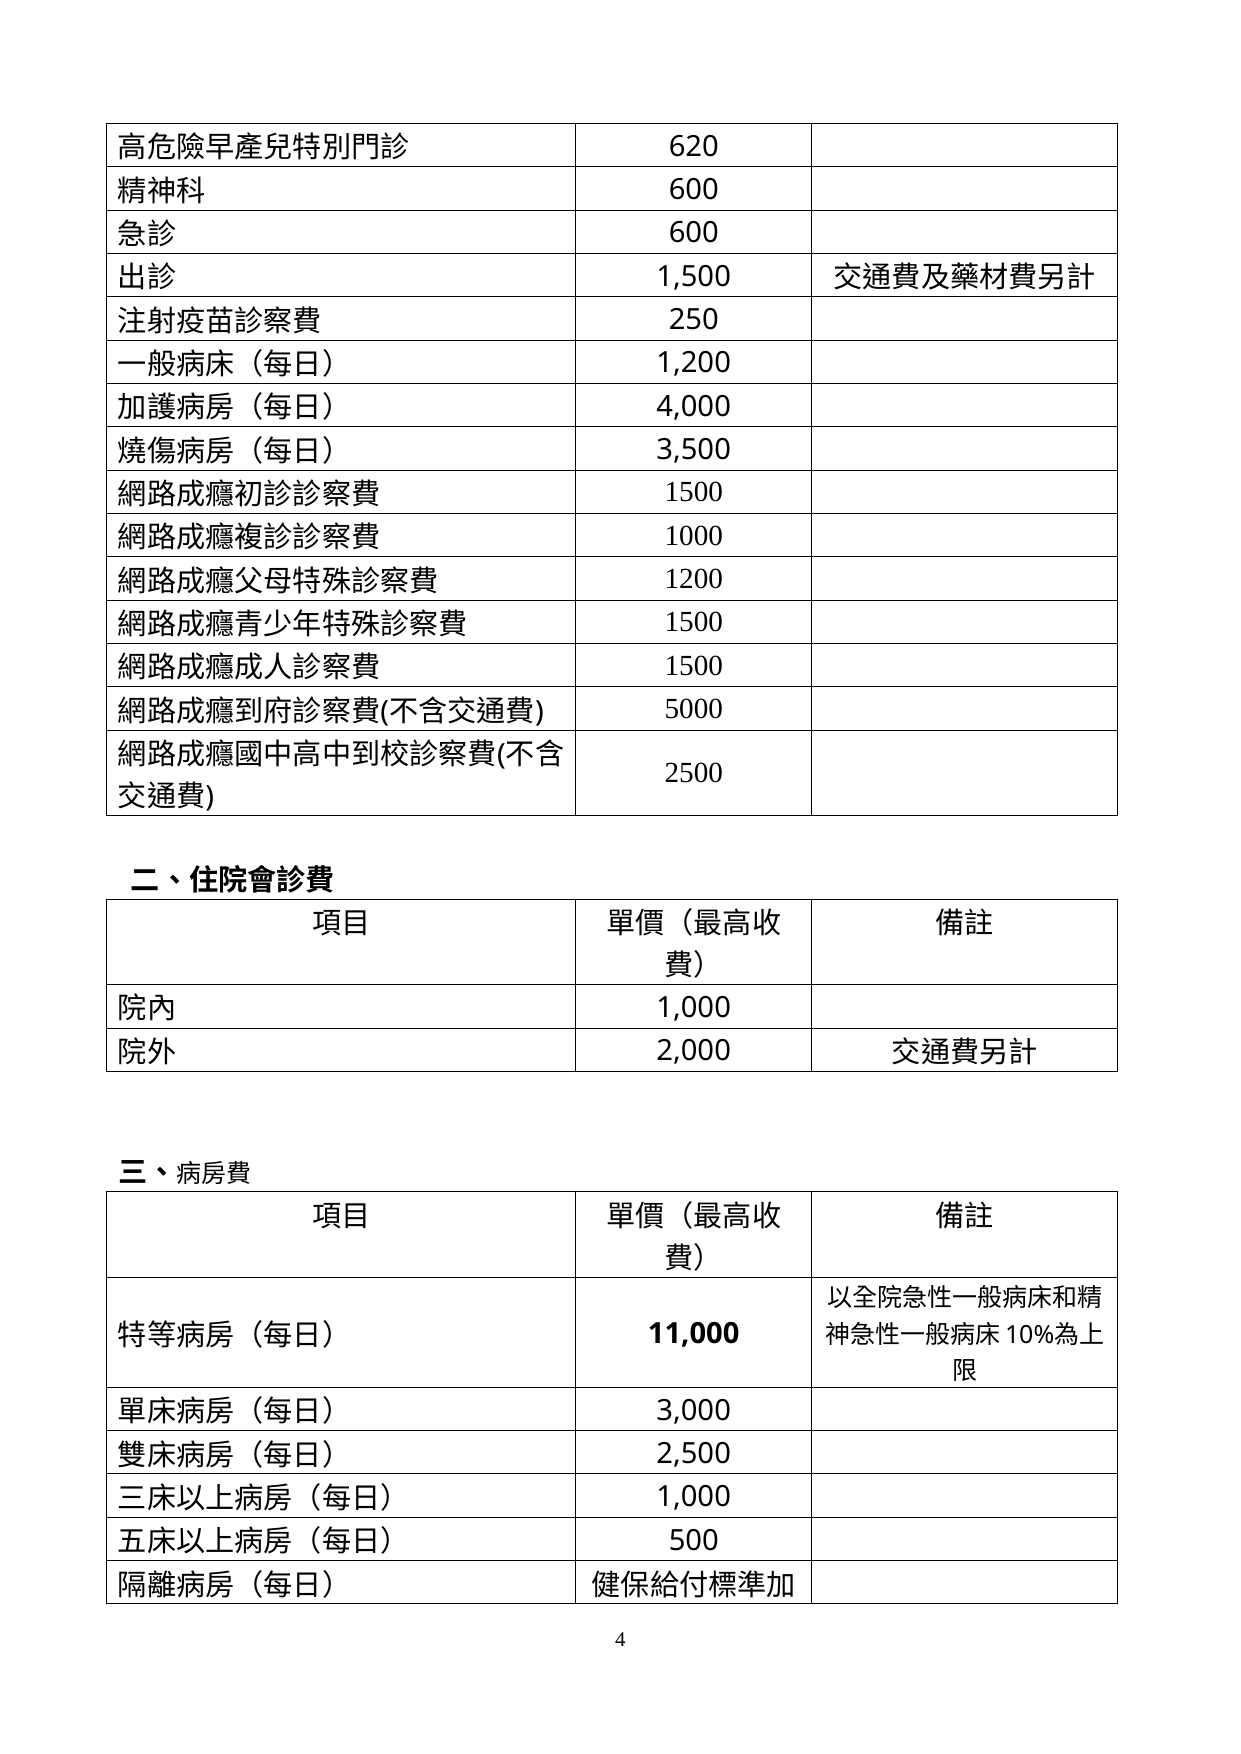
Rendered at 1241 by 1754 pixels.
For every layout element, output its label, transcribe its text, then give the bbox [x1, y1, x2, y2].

table_cell 11,000 [576, 1278, 811, 1387]
table_header 單價（最高收費） [576, 1192, 811, 1277]
table_cell [812, 1518, 1117, 1560]
table_header 備註 [812, 1192, 1117, 1277]
table_cell [812, 1388, 1117, 1430]
text 三、病房費 [118, 1149, 1122, 1191]
table_cell 五床以上病房（每日） [107, 1518, 575, 1560]
table_header 項目 [107, 1192, 575, 1277]
table_cell 1500 [576, 644, 811, 686]
table_cell [812, 557, 1117, 599]
table_cell 網路成癮青少年特殊診察費 [107, 601, 575, 643]
table_cell 交通費另計 [812, 1029, 1117, 1071]
table_cell 1,000 [576, 1474, 811, 1517]
table_cell [812, 514, 1117, 556]
table_cell 網路成癮到府診察費(不含交通費) [107, 687, 575, 729]
table_cell 注射疫苗診察費 [107, 297, 575, 339]
table_cell [812, 1474, 1117, 1517]
table_header 備註 [812, 900, 1117, 984]
table_cell 網路成癮國中高中到校診察費(不含交通費) [107, 731, 575, 815]
table_cell 2500 [576, 731, 811, 815]
table_cell [812, 644, 1117, 686]
table_cell 網路成癮初診診察費 [107, 471, 575, 513]
table_cell 1000 [576, 514, 811, 556]
table_cell 高危險早產兒特別門診 [107, 124, 575, 166]
table_cell [812, 124, 1117, 166]
table_cell 500 [576, 1518, 811, 1560]
table_cell [812, 384, 1117, 426]
table_cell 網路成癮成人診察費 [107, 644, 575, 686]
table_cell 單床病房（每日） [107, 1388, 575, 1430]
table_cell [812, 341, 1117, 383]
table_cell [812, 731, 1117, 815]
table_cell 雙床病房（每日） [107, 1431, 575, 1473]
table_cell 一般病床（每日） [107, 341, 575, 383]
table_cell [812, 167, 1117, 209]
table_cell 2,000 [576, 1029, 811, 1071]
table_cell 出診 [107, 254, 575, 296]
table_cell 加護病房（每日） [107, 384, 575, 426]
table_cell 特等病房（每日） [107, 1278, 575, 1387]
table_cell 以全院急性一般病床和精神急性一般病床10%為上限 [812, 1278, 1117, 1387]
table_cell 交通費及藥材費另計 [812, 254, 1117, 296]
table_cell 620 [576, 124, 811, 166]
table_cell 1500 [576, 471, 811, 513]
table_cell [812, 297, 1117, 339]
table_cell 1,200 [576, 341, 811, 383]
table_cell 院內 [107, 985, 575, 1027]
table_cell 250 [576, 297, 811, 339]
text 二、住院會診費 [131, 856, 1122, 898]
table_cell [812, 471, 1117, 513]
table_cell [812, 687, 1117, 729]
table_cell 3,500 [576, 427, 811, 469]
table_cell 5000 [576, 687, 811, 729]
table_cell 600 [576, 167, 811, 209]
table_cell [812, 427, 1117, 469]
table_cell 1,000 [576, 985, 811, 1027]
table_header 單價（最高收費） [576, 900, 811, 984]
table_cell 精神科 [107, 167, 575, 209]
table_cell [812, 601, 1117, 643]
table_cell 三床以上病房（每日） [107, 1474, 575, 1517]
table_cell 急診 [107, 211, 575, 253]
table_cell 院外 [107, 1029, 575, 1071]
table_cell 隔離病房（每日） [107, 1561, 575, 1603]
table_header 項目 [107, 900, 575, 984]
table_cell 網路成癮複診診察費 [107, 514, 575, 556]
table_cell 4,000 [576, 384, 811, 426]
table_cell 2,500 [576, 1431, 811, 1473]
table_cell 燒傷病房（每日） [107, 427, 575, 469]
table_cell [812, 1431, 1117, 1473]
table_cell 網路成癮父母特殊診察費 [107, 557, 575, 599]
table_cell 600 [576, 211, 811, 253]
table_cell 1,500 [576, 254, 811, 296]
table_cell [812, 985, 1117, 1027]
table_cell 1500 [576, 601, 811, 643]
table_cell [812, 211, 1117, 253]
table_cell 1200 [576, 557, 811, 599]
table_cell 健保給付標準加 [576, 1561, 811, 1603]
table_cell 3,000 [576, 1388, 811, 1430]
table_cell [812, 1561, 1117, 1603]
